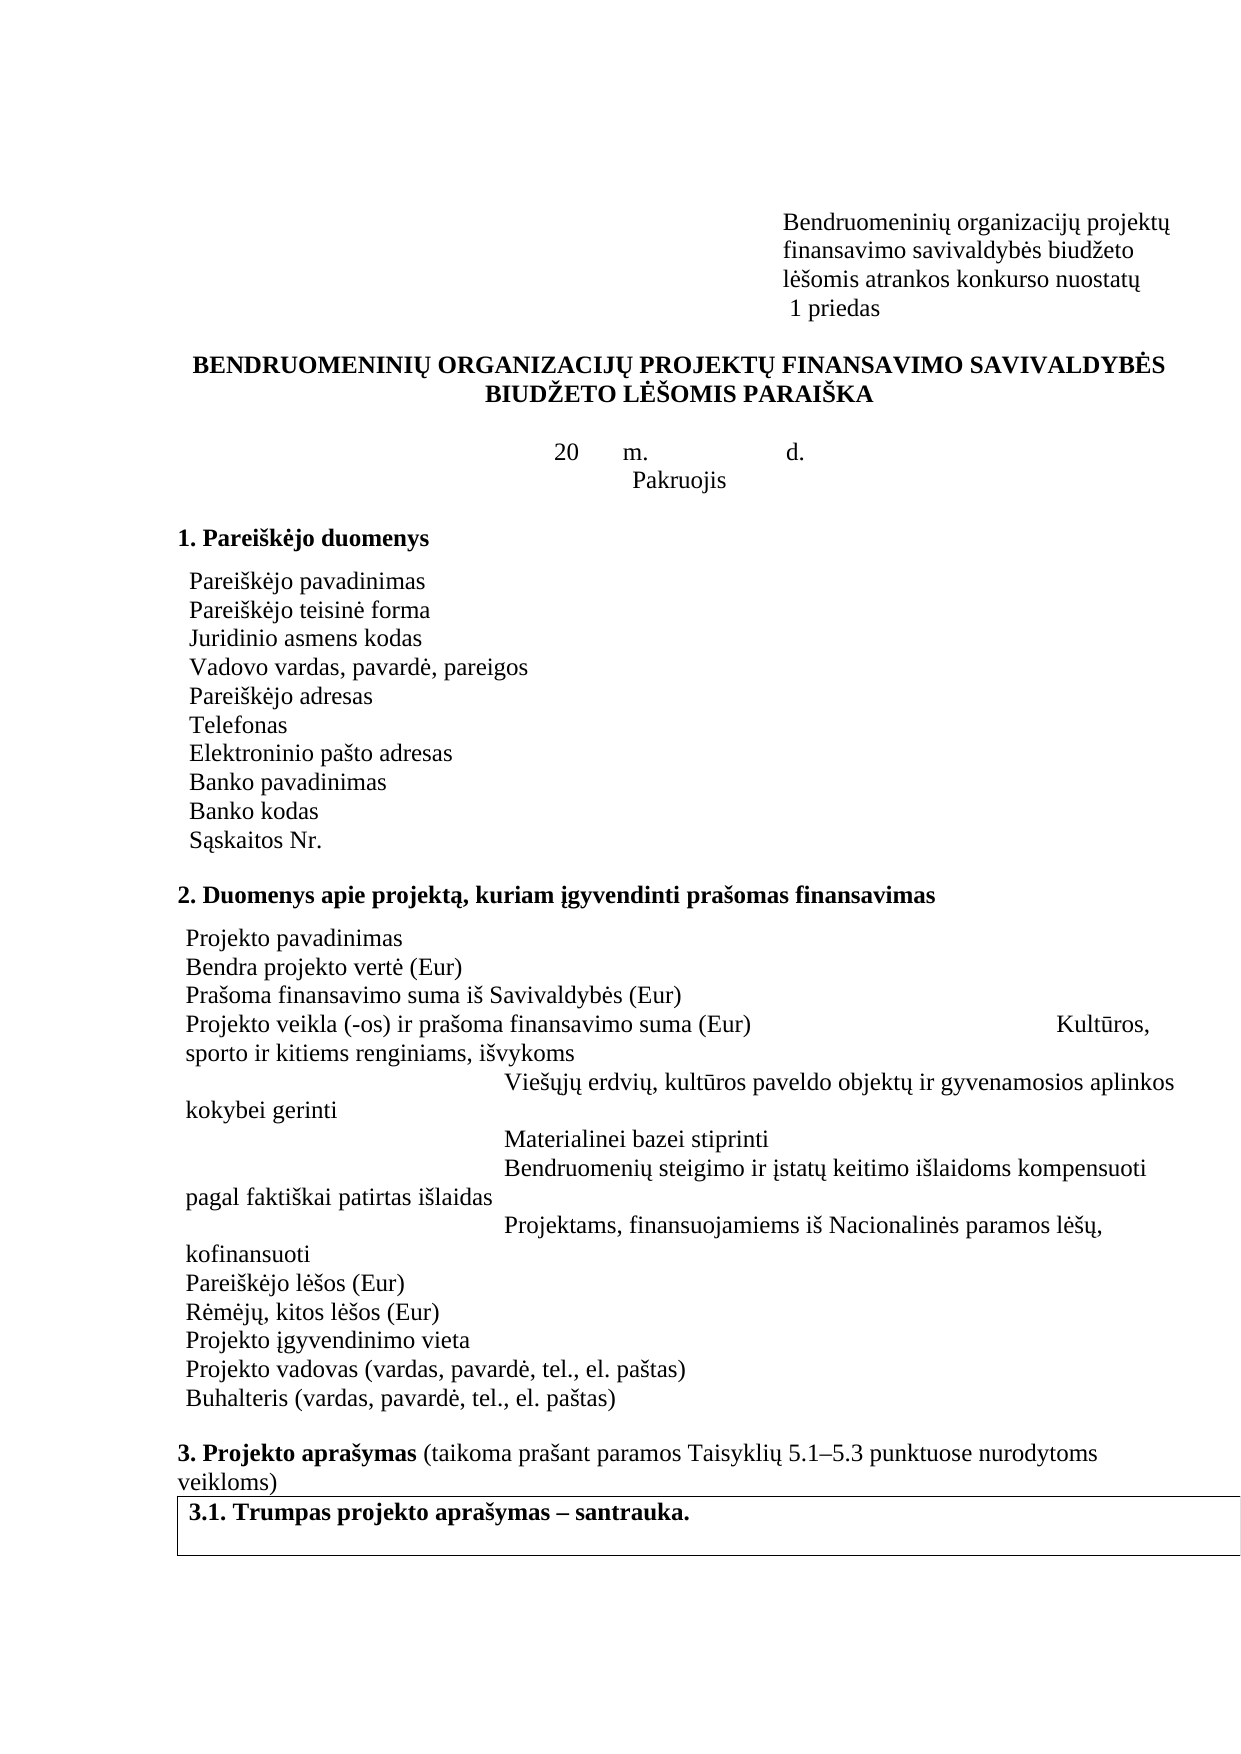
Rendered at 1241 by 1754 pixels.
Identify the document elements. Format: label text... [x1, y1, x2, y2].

text Bendruomeninių organizacijų projektų [783, 207, 1181, 235]
text 2. Duomenys apie projektą, kuriam įgyvendinti prašomas finansavimas [177, 880, 1181, 909]
subtitle Elektroninio pašto adresas [189, 738, 1181, 767]
text finansavimo savivaldybės biudžeto lėšomis atrankos konkurso nuostatų [783, 235, 1181, 293]
subtitle Banko kodas [189, 796, 1181, 825]
text Pakruojis [177, 465, 1181, 494]
text Pareiškėjo lėšos (Eur) [185, 1268, 1181, 1297]
text Projekto vadovas (vardas, pavardė, tel., el. paštas) [185, 1354, 1181, 1383]
subtitle Pareiškėjo teisinė forma [189, 595, 1181, 623]
text Viešųjų erdvių, kultūros paveldo objektų ir gyvenamosios aplinkos kokybei gerinti [185, 1067, 1181, 1124]
text Rėmėjų, kitos lėšos (Eur) [185, 1297, 1181, 1326]
subtitle Juridinio asmens kodas [189, 623, 1181, 652]
subtitle 1. Pareiškėjo duomenys [177, 523, 1181, 552]
text Projekto veikla (-os) ir prašoma finansavimo suma (Eur) Kultūros, sporto ir kitiems renginiams, išvykoms [185, 1009, 1181, 1067]
text Prašoma finansavimo suma iš Savivaldybės (Eur) [185, 981, 1181, 1009]
text Materialinei bazei stiprinti [185, 1124, 1181, 1153]
text Bendra projekto vertė (Eur) [185, 952, 1181, 981]
text Bendruomenių steigimo ir įstatų keitimo išlaidoms kompensuoti pagal faktiškai patirtas išlaidas [185, 1153, 1181, 1211]
text bendruomeninių organizacijų projektų finansavimo SAVIVALDYBĖS BIUDŽETO LĖŠOMIS paraiška [177, 350, 1181, 408]
subtitle Telefonas [189, 710, 1181, 738]
text 20 m. d. [177, 437, 1181, 465]
text Projektams, finansuojamiems iš Nacionalinės paramos lėšų, kofinansuoti [185, 1211, 1181, 1268]
subtitle Sąskaitos Nr. [189, 825, 1181, 853]
text 1 priedas [783, 293, 1181, 322]
subtitle Banko pavadinimas [189, 767, 1181, 796]
text Projekto pavadinimas [185, 923, 1181, 952]
subtitle Vadovo vardas, pavardė, pareigos [189, 652, 1181, 681]
text Projekto įgyvendinimo vieta [185, 1326, 1181, 1354]
subtitle Pareiškėjo adresas [189, 681, 1181, 710]
text Buhalteris (vardas, pavardė, tel., el. paštas) [185, 1383, 1181, 1412]
subtitle Pareiškėjo pavadinimas [189, 566, 1181, 595]
table_header 3.1. Trumpas projekto aprašymas – santrauka. [178, 1497, 1240, 1555]
text 3. Projekto aprašymas (taikoma prašant paramos Taisyklių 5.1–5.3 punktuose nurodytoms veikloms) [177, 1438, 1181, 1496]
